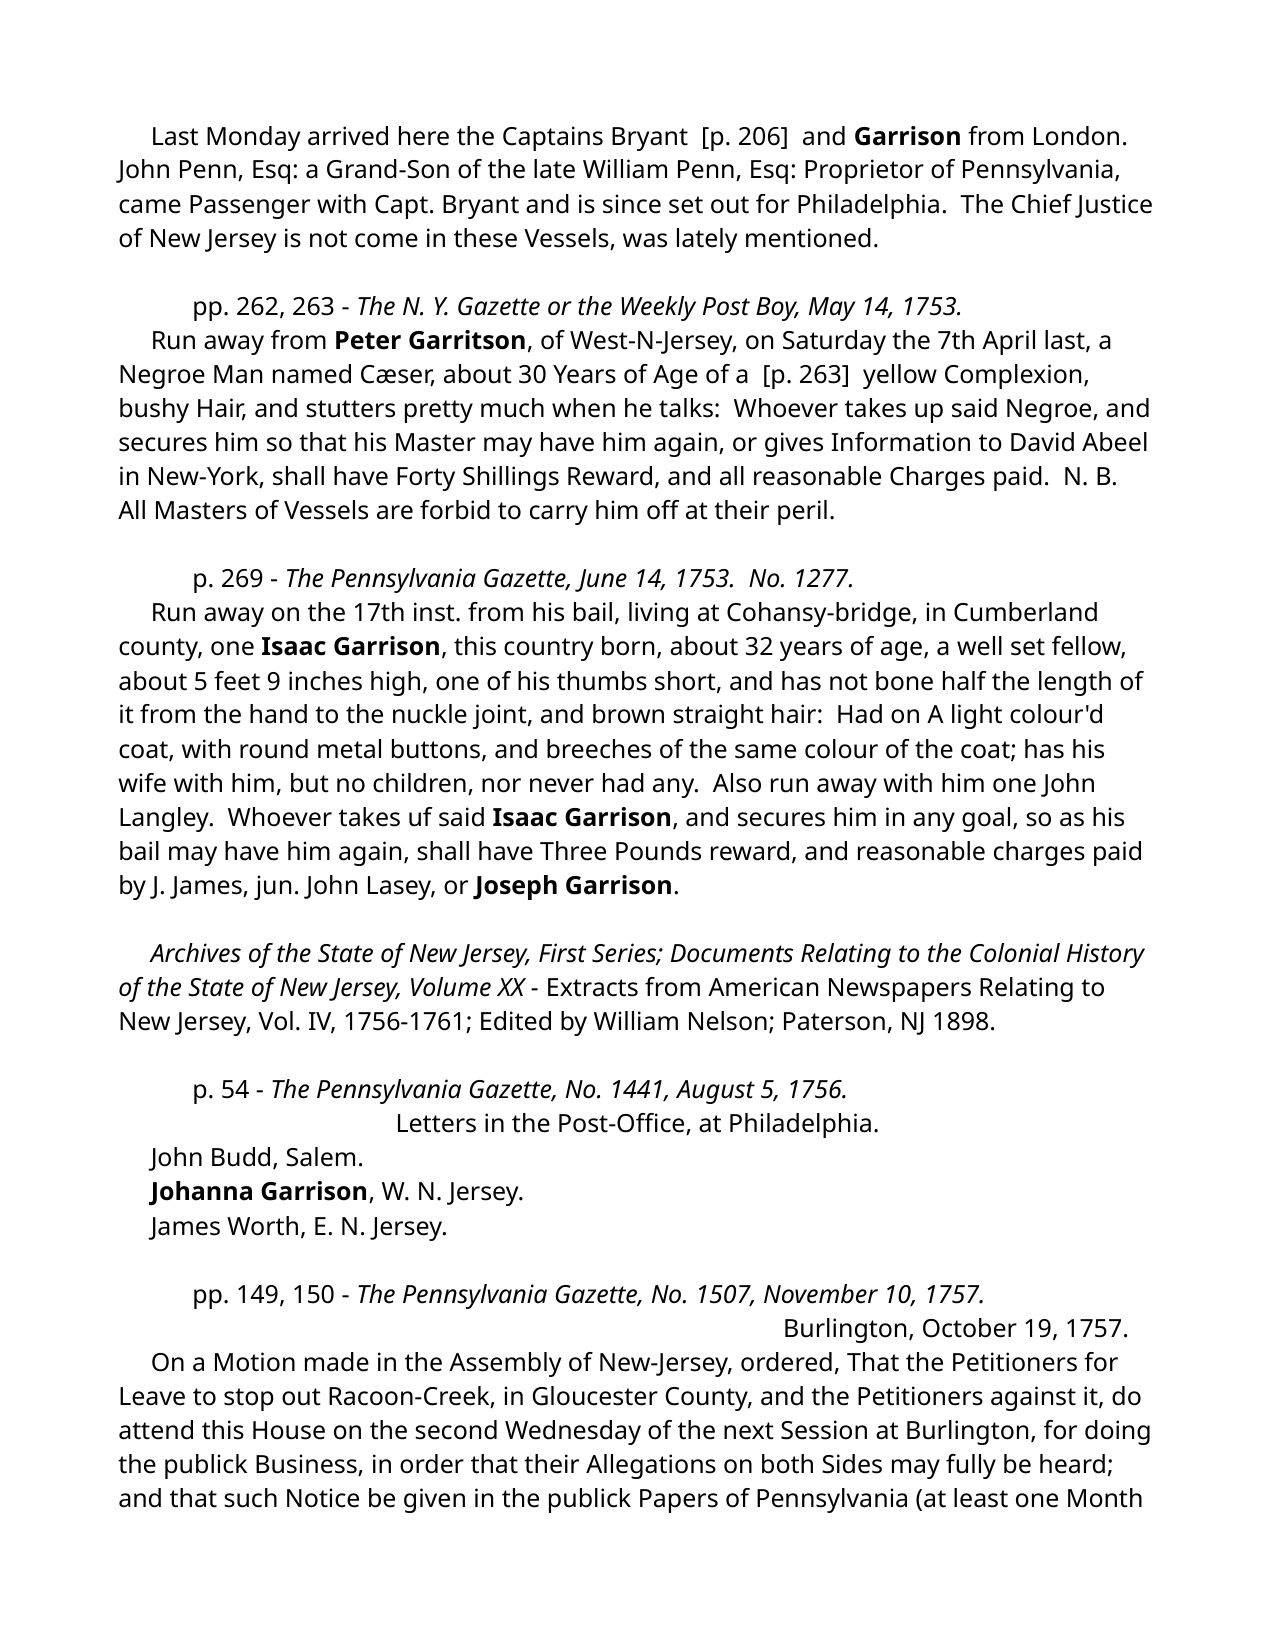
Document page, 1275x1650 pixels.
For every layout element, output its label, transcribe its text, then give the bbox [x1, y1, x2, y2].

text p. 269 - The Pennsylvania Gazette, June 14, 1753. No. 1277. [118, 561, 1157, 595]
text p. 54 - The Pennsylvania Gazette, No. 1441, August 5, 1756. [118, 1072, 1157, 1106]
text pp. 149, 150 - The Pennsylvania Gazette, No. 1507, November 10, 1757. [118, 1276, 1157, 1310]
text pp. 262, 263 - The N. Y. Gazette or the Weekly Post Boy, May 14, 1753. [118, 288, 1157, 322]
text On a Motion made in the Assembly of New-Jersey, ordered, That the Petitioners for Leave to stop out Racoon-Creek, in Gloucester County, and the Petitioners against it, do attend this House on the second Wednesday of the next Session at Burlington, for doing the publick Business, in order that their Allegations on both Sides may fully be heard; and that such Notice be given in the publick Papers of Pennsylvania (at least one Month [118, 1344, 1157, 1515]
text John Budd, Salem. [118, 1140, 1157, 1174]
text Burlington, October 19, 1757. [118, 1310, 1157, 1344]
text Last Monday arrived here the Captains Bryant [p. 206] and Garrison from London. John Penn, Esq: a Grand-Son of the late William Penn, Esq: Proprietor of Pennsylvania, came Passenger with Capt. Bryant and is since set out for Philadelphia. The Chief Justice of New Jersey is not come in these Vessels, was lately mentioned. [118, 118, 1157, 254]
text Archives of the State of New Jersey, First Series; Documents Relating to the Colonial History of the State of New Jersey, Volume XX - Extracts from American Newspapers Relating to New Jersey, Vol. IV, 1756-1761; Edited by William Nelson; Paterson, NJ 1898. [118, 936, 1157, 1072]
text Letters in the Post-Office, at Philadelphia. [118, 1106, 1157, 1140]
text Run away from Peter Garritson, of West-N-Jersey, on Saturday the 7th April last, a Negroe Man named Cæser, about 30 Years of Age of a [p. 263] yellow Complexion, bushy Hair, and stutters pretty much when he talks: Whoever takes up said Negroe, and secures him so that his Master may have him again, or gives Information to David Abeel in New-York, shall have Forty Shillings Reward, and all reasonable Charges paid. N. B. All Masters of Vessels are forbid to carry him off at their peril. [118, 322, 1157, 527]
text Run away on the 17th inst. from his bail, living at Cohansy-bridge, in Cumberland county, one Isaac Garrison, this country born, about 32 years of age, a well set fellow, about 5 feet 9 inches high, one of his thumbs short, and has not bone half the length of it from the hand to the nuckle joint, and brown straight hair: Had on A light colour'd coat, with round metal buttons, and breeches of the same colour of the coat; has his wife with him, but no children, nor never had any. Also run away with him one John Langley. Whoever takes uf said Isaac Garrison, and secures him in any goal, so as his bail may have him again, shall have Three Pounds reward, and reasonable charges paid by J. James, jun. John Lasey, or Joseph Garrison. [118, 595, 1157, 902]
text James Worth, E. N. Jersey. [118, 1208, 1157, 1242]
text Johanna Garrison, W. N. Jersey. [118, 1174, 1157, 1208]
